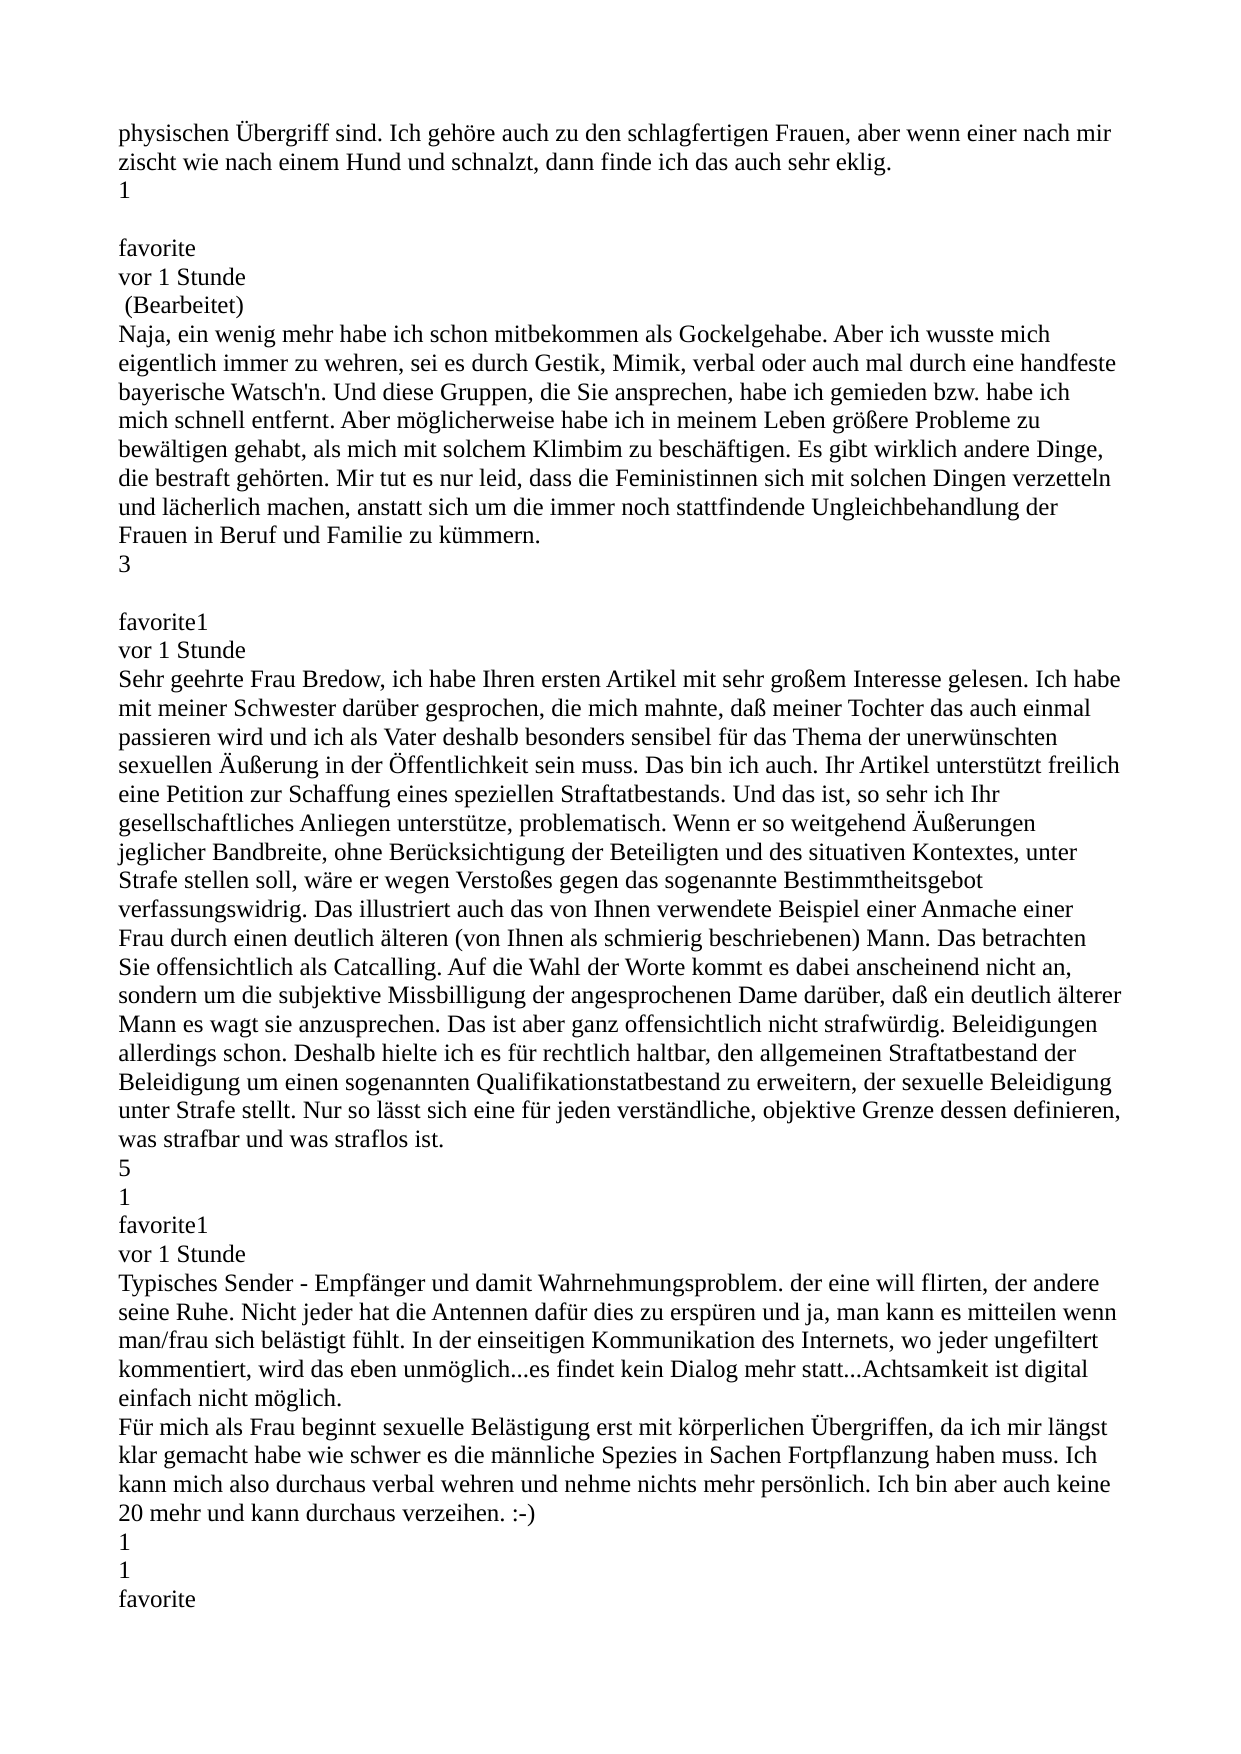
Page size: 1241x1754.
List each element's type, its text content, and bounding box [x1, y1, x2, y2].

text Für mich als Frau beginnt sexuelle Belästigung erst mit körperlichen Übergriffen, da ich mir längst klar gemacht habe wie schwer es die männliche Spezies in Sachen Fortpflanzung haben muss. Ich kann mich also durchaus verbal wehren und nehme nichts mehr persönlich. Ich bin aber auch keine 20 mehr und kann durchaus verzeihen. :-) [118, 1412, 1122, 1527]
text Sehr geehrte Frau Bredow, ich habe Ihren ersten Artikel mit sehr großem Interesse gelesen. Ich habe mit meiner Schwester darüber gesprochen, die mich mahnte, daß meiner Tochter das auch einmal passieren wird und ich als Vater deshalb besonders sensibel für das Thema der unerwünschten sexuellen Äußerung in der Öffentlichkeit sein muss. Das bin ich auch. Ihr Artikel unterstützt freilich eine Petition zur Schaffung eines speziellen Straftatbestands. Und das ist, so sehr ich Ihr gesellschaftliches Anliegen unterstütze, problematisch. Wenn er so weitgehend Äußerungen jeglicher Bandbreite, ohne Berücksichtigung der Beteiligten und des situativen Kontextes, unter Strafe stellen soll, wäre er wegen Verstoßes gegen das sogenannte Bestimmtheitsgebot verfassungswidrig. Das illustriert auch das von Ihnen verwendete Beispiel einer Anmache einer Frau durch einen deutlich älteren (von Ihnen als schmierig beschriebenen) Mann. Das betrachten Sie offensichtlich als Catcalling. Auf die Wahl der Worte kommt es dabei anscheinend nicht an, sondern um die subjektive Missbilligung der angesprochenen Dame darüber, daß ein deutlich älterer Mann es wagt sie anzusprechen. Das ist aber ganz offensichtlich nicht strafwürdig. Beleidigungen allerdings schon. Deshalb hielte ich es für rechtlich haltbar, den allgemeinen Straftatbestand der Beleidigung um einen sogenannten Qualifikationstatbestand zu erweitern, der sexuelle Beleidigung unter Strafe stellt. Nur so lässt sich eine für jeden verständliche, objektive Grenze dessen definieren, was strafbar und was straflos ist. [118, 664, 1122, 1153]
text 1 [118, 1556, 1122, 1584]
text vor 1 Stunde [118, 636, 1122, 664]
text vor 1 Stunde [118, 1239, 1122, 1268]
text vor 1 Stunde [118, 262, 1122, 291]
text Naja, ein wenig mehr habe ich schon mitbekommen als Gockelgehabe. Aber ich wusste mich eigentlich immer zu wehren, sei es durch Gestik, Mimik, verbal oder auch mal durch eine handfeste bayerische Watsch'n. Und diese Gruppen, die Sie ansprechen, habe ich gemieden bzw. habe ich mich schnell entfernt. Aber möglicherweise habe ich in meinem Leben größere Probleme zu bewältigen gehabt, als mich mit solchem Klimbim zu beschäftigen. Es gibt wirklich andere Dinge, die bestraft gehörten. Mir tut es nur leid, dass die Feministinnen sich mit solchen Dingen verzetteln und lächerlich machen, anstatt sich um die immer noch stattfindende Ungleichbehandlung der Frauen in Beruf und Familie zu kümmern. [118, 319, 1122, 549]
text 1 [118, 176, 1122, 204]
text favorite1 [118, 607, 1122, 636]
text favorite1 [118, 1211, 1122, 1239]
text favorite [118, 1584, 1122, 1613]
text 3 [118, 549, 1122, 578]
text (Bearbeitet) [118, 291, 1122, 319]
text 5 [118, 1153, 1122, 1182]
text Typisches Sender - Empfänger und damit Wahrnehmungsproblem. der eine will flirten, der andere seine Ruhe. Nicht jeder hat die Antennen dafür dies zu erspüren und ja, man kann es mitteilen wenn man/frau sich belästigt fühlt. In der einseitigen Kommunikation des Internets, wo jeder ungefiltert kommentiert, wird das eben unmöglich...es findet kein Dialog mehr statt...Achtsamkeit ist digital einfach nicht möglich. [118, 1268, 1122, 1412]
text 1 [118, 1527, 1122, 1556]
text physischen Übergriff sind. Ich gehöre auch zu den schlagfertigen Frauen, aber wenn einer nach mir zischt wie nach einem Hund und schnalzt, dann finde ich das auch sehr eklig. [118, 118, 1122, 176]
text 1 [118, 1182, 1122, 1211]
text favorite [118, 233, 1122, 262]
